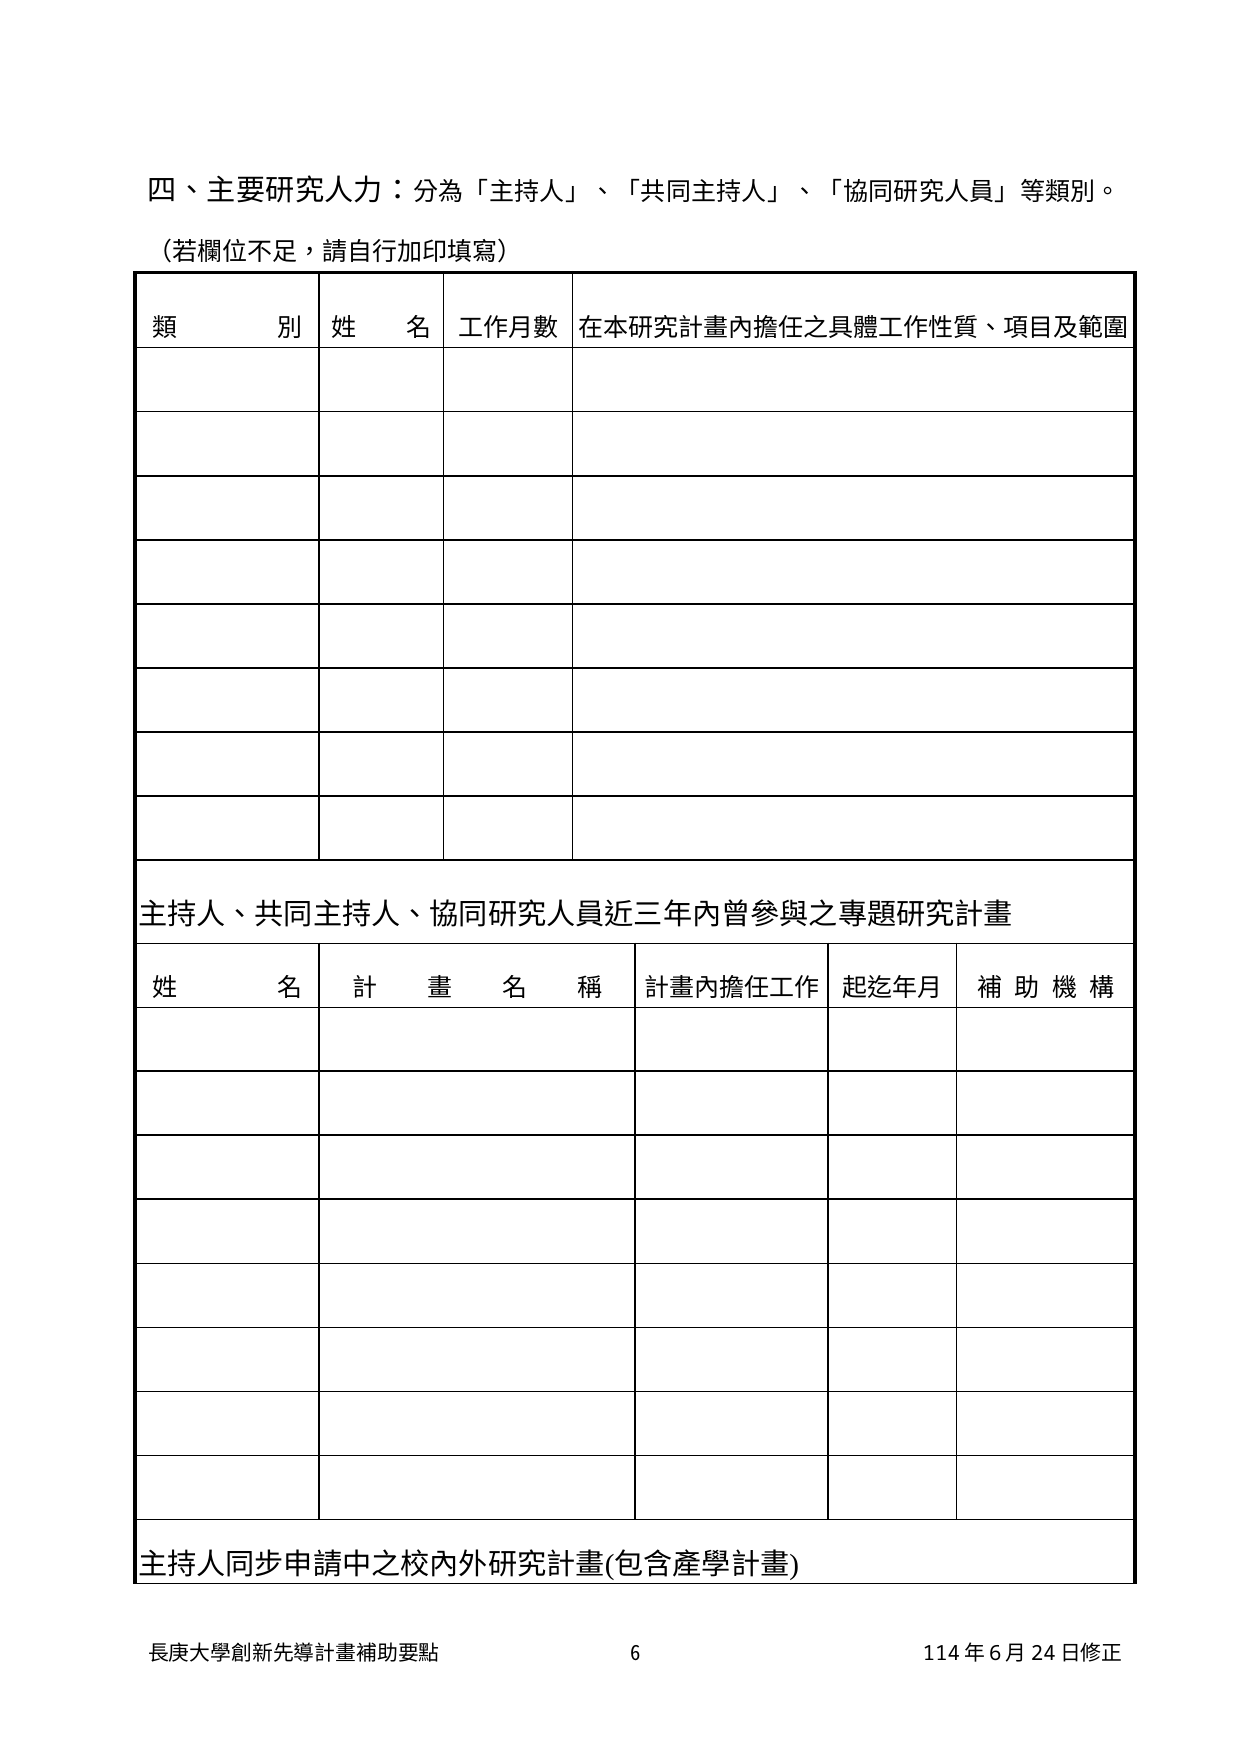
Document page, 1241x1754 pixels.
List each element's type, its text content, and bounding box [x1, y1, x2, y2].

table_cell [137, 477, 318, 539]
table_cell [137, 797, 318, 859]
table_cell 補 助 機 構 [957, 944, 1133, 1007]
table_cell [444, 605, 572, 667]
table_cell [137, 541, 318, 603]
table_cell [320, 797, 443, 859]
table_cell 起迄年月 [829, 944, 956, 1007]
table_cell [320, 1456, 634, 1519]
table_cell [137, 669, 318, 731]
table_cell 主持人同步申請中之校內外研究計畫(包含產學計畫) [137, 1520, 1133, 1583]
table_cell [636, 1264, 827, 1326]
table_cell [573, 477, 1133, 539]
table_cell [829, 1072, 956, 1134]
table_cell [444, 477, 572, 539]
table_cell [573, 348, 1133, 411]
table_cell [829, 1200, 956, 1262]
table_cell [444, 348, 572, 411]
table_cell [829, 1264, 956, 1326]
table_cell [829, 1328, 956, 1391]
table_cell [829, 1392, 956, 1454]
table_cell [573, 797, 1133, 859]
table_cell 計畫內擔任工作 [636, 944, 827, 1007]
table_cell [137, 1072, 318, 1134]
table_cell 姓 名 [137, 944, 318, 1007]
table_cell [320, 733, 443, 795]
table_cell [957, 1264, 1133, 1326]
table_cell [320, 1200, 634, 1262]
table_cell [957, 1392, 1133, 1454]
table_cell [137, 1264, 318, 1326]
table_cell [573, 412, 1133, 475]
table_cell [957, 1136, 1133, 1198]
table_cell [320, 1072, 634, 1134]
table_cell 主持人、共同主持人、協同研究人員近三年內曾參與之專題研究計畫 [137, 861, 1133, 943]
table_cell [137, 1136, 318, 1198]
table_cell [320, 541, 443, 603]
table_cell [137, 412, 318, 475]
table_cell [137, 1328, 318, 1391]
table_cell [320, 477, 443, 539]
table_cell [137, 1008, 318, 1070]
table_cell [137, 1392, 318, 1454]
table_cell [137, 348, 318, 411]
table_cell [573, 541, 1133, 603]
table_cell [137, 605, 318, 667]
table_cell [137, 1200, 318, 1262]
table_cell [636, 1200, 827, 1262]
table_cell [320, 1264, 634, 1326]
table_cell [957, 1200, 1133, 1262]
table_cell [636, 1392, 827, 1454]
table_cell [320, 1008, 634, 1070]
table_header 工作月數 [444, 274, 572, 347]
table_cell [320, 605, 443, 667]
table_cell [320, 669, 443, 731]
table_cell [137, 733, 318, 795]
table_header 在本研究計畫內擔任之具體工作性質、項目及範圍 [573, 274, 1133, 347]
table_cell [137, 1456, 318, 1519]
table_cell [573, 733, 1133, 795]
table_cell [957, 1328, 1133, 1391]
table_header 類 別 [137, 274, 318, 347]
table_cell [957, 1456, 1133, 1519]
table_cell [320, 1392, 634, 1454]
table_cell [320, 412, 443, 475]
table_cell [573, 605, 1133, 667]
table_cell [320, 1328, 634, 1391]
table_cell [444, 733, 572, 795]
table_cell [320, 348, 443, 411]
table_cell [444, 541, 572, 603]
table_cell [636, 1136, 827, 1198]
table_cell [444, 669, 572, 731]
table_cell [573, 669, 1133, 731]
table_cell [636, 1008, 827, 1070]
table_cell [829, 1456, 956, 1519]
table_cell [636, 1072, 827, 1134]
table_header 姓 名 [320, 274, 443, 347]
table_cell [636, 1328, 827, 1391]
table_cell [320, 1136, 634, 1198]
table_cell [957, 1008, 1133, 1070]
table_cell [636, 1456, 827, 1519]
table_cell 計 畫 名 稱 [320, 944, 634, 1007]
text 四、主要研究人力：分為「主持人」、「共同主持人」、「協同研究人員」等類別。（若欄位不足，請自行加印填寫） [148, 146, 1122, 271]
table_cell [444, 412, 572, 475]
table_cell [829, 1008, 956, 1070]
table_cell [444, 797, 572, 859]
table_cell [957, 1072, 1133, 1134]
table_cell [829, 1136, 956, 1198]
